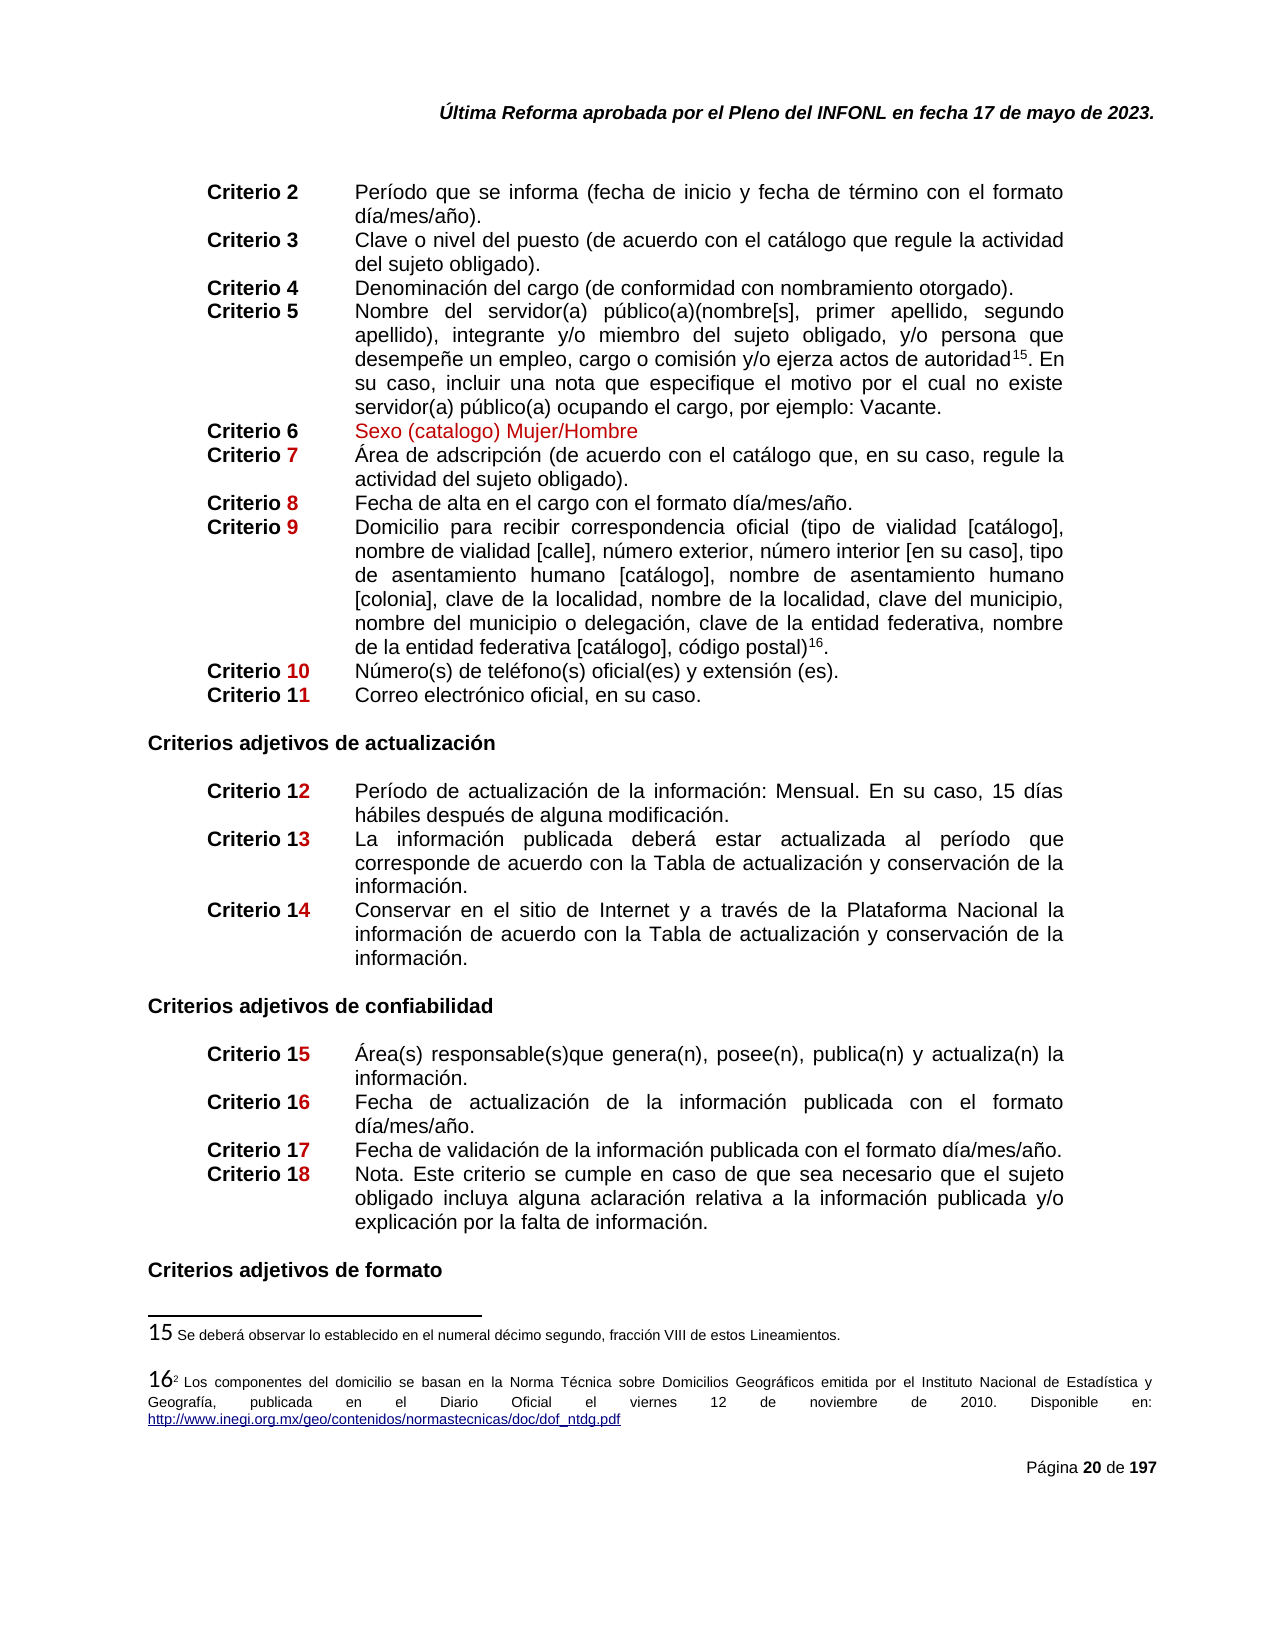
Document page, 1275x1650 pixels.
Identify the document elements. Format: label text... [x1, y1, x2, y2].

text Criterio 3 Clave o nivel del puesto (de acuerdo con el catálogo que regule la actividad del sujeto obligado). [207, 227, 1065, 275]
text 2 Los componentes del domicilio se basan en la Norma Técnica sobre Domicilios Geográficos emitida por el Instituto Nacional de Estadística y Geografía, publicada en el Diario Oficial el viernes 12 de noviembre de 2010. Disponible en: http://www.inegi.org.mx/geo/contenidos/normastecnicas/doc/dof_ntdg.pdf [148, 1363, 1153, 1427]
text Criterio 9 Domicilio para recibir correspondencia oficial (tipo de vialidad [catálogo], nombre de vialidad [calle], número exterior, número interior [en su caso], tipo de asentamiento humano [catálogo], nombre de asentamiento humano [colonia], clave de la localidad, nombre de la localidad, clave del municipio, nombre del municipio o delegación, clave de la entidad federativa, nombre de la entidad federativa [catálogo], código postal). [207, 515, 1065, 659]
text Se deberá observar lo establecido en el numeral décimo segundo, fracción VIII de estos Lineamientos. [148, 1316, 1153, 1347]
text Criterio 4 Denominación del cargo (de conformidad con nombramiento otorgado). [207, 275, 1065, 299]
text Criterio 13 La información publicada deberá estar actualizada al período que corresponde de acuerdo con la Tabla de actualización y conservación de la información. [207, 826, 1065, 898]
text Criterio 5 Nombre del servidor(a) público(a)(nombre[s], primer apellido, segundo apellido), integrante y/o miembro del sujeto obligado, y/o persona que desempeñe un empleo, cargo o comisión y/o ejerza actos de autoridad. En su caso, incluir una nota que especifique el motivo por el cual no existe servidor(a) público(a) ocupando el cargo, por ejemplo: Vacante. [207, 299, 1065, 419]
text Criterio 6 Sexo (catalogo) Mujer/Hombre [207, 419, 1065, 443]
text Criterios adjetivos de confiabilidad [148, 994, 1065, 1018]
text Criterio 2 Período que se informa (fecha de inicio y fecha de término con el formato día/mes/año). [207, 179, 1065, 227]
text Criterio 7 Área de adscripción (de acuerdo con el catálogo que, en su caso, regule la actividad del sujeto obligado). [207, 443, 1065, 491]
text Criterio 16 Fecha de actualización de la información publicada con el formato día/mes/año. [207, 1090, 1065, 1138]
text Criterio 10 Número(s) de teléfono(s) oficial(es) y extensión (es). [207, 659, 1065, 683]
text Criterio 8 Fecha de alta en el cargo con el formato día/mes/año. [207, 491, 1065, 515]
text Criterio 18 Nota. Este criterio se cumple en caso de que sea necesario que el sujeto obligado incluya alguna aclaración relativa a la información publicada y/o explicación por la falta de información. [207, 1162, 1065, 1234]
text Criterio 11 Correo electrónico oficial, en su caso. [207, 683, 1065, 707]
text Criterios adjetivos de formato [148, 1258, 1065, 1282]
text Criterios adjetivos de actualización [148, 731, 1065, 754]
text Criterio 14 Conservar en el sitio de Internet y a través de la Plataforma Nacional la información de acuerdo con la Tabla de actualización y conservación de la información. [207, 898, 1065, 970]
text Criterio 17 Fecha de validación de la información publicada con el formato día/mes/año. [207, 1138, 1065, 1162]
text Criterio 15 Área(s) responsable(s)que genera(n), posee(n), publica(n) y actualiza(n) la información. [207, 1042, 1065, 1090]
text Criterio 12 Período de actualización de la información: Mensual. En su caso, 15 días hábiles después de alguna modificación. [207, 778, 1065, 826]
